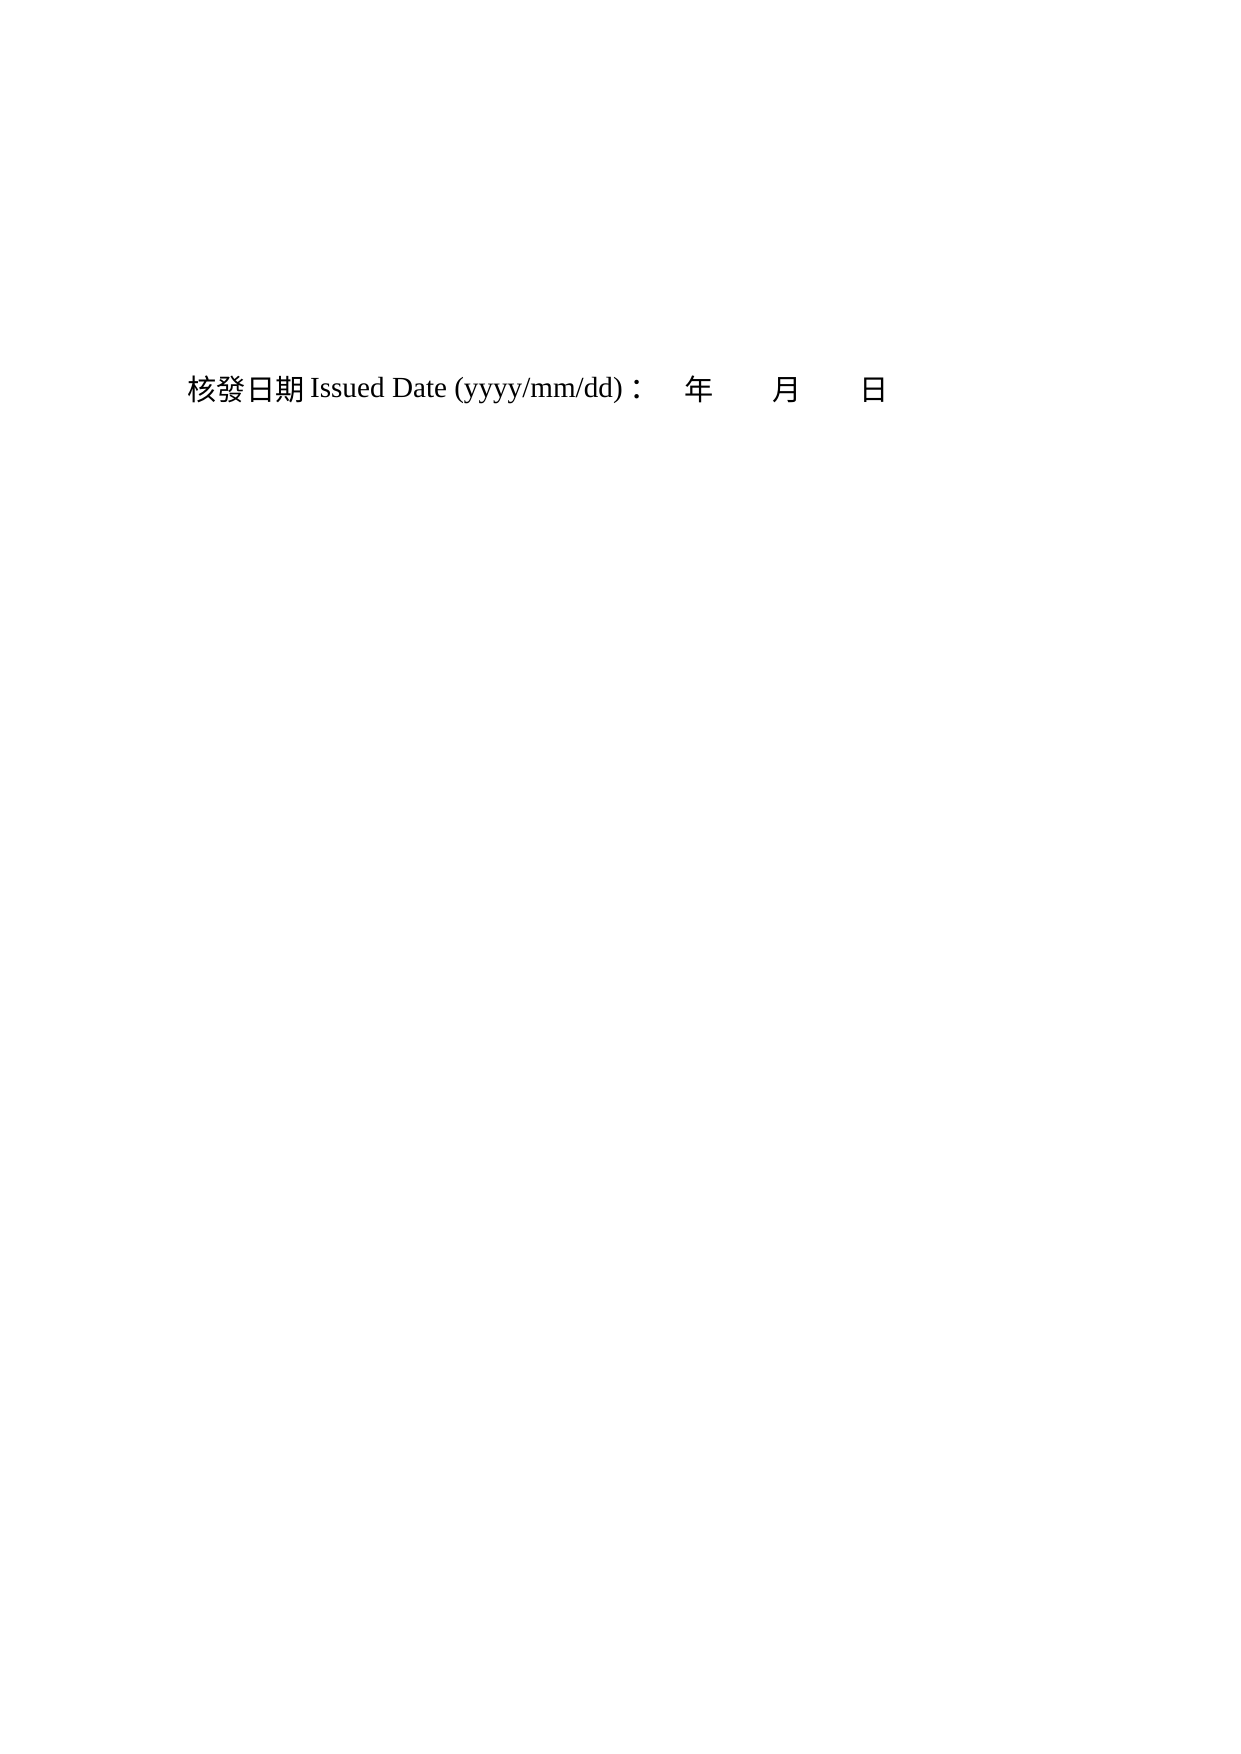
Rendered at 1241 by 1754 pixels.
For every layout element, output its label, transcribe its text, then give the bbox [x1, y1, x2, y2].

text 核發日期Issued Date (yyyy/mm/dd)： 年 月 日 [187, 346, 1053, 408]
